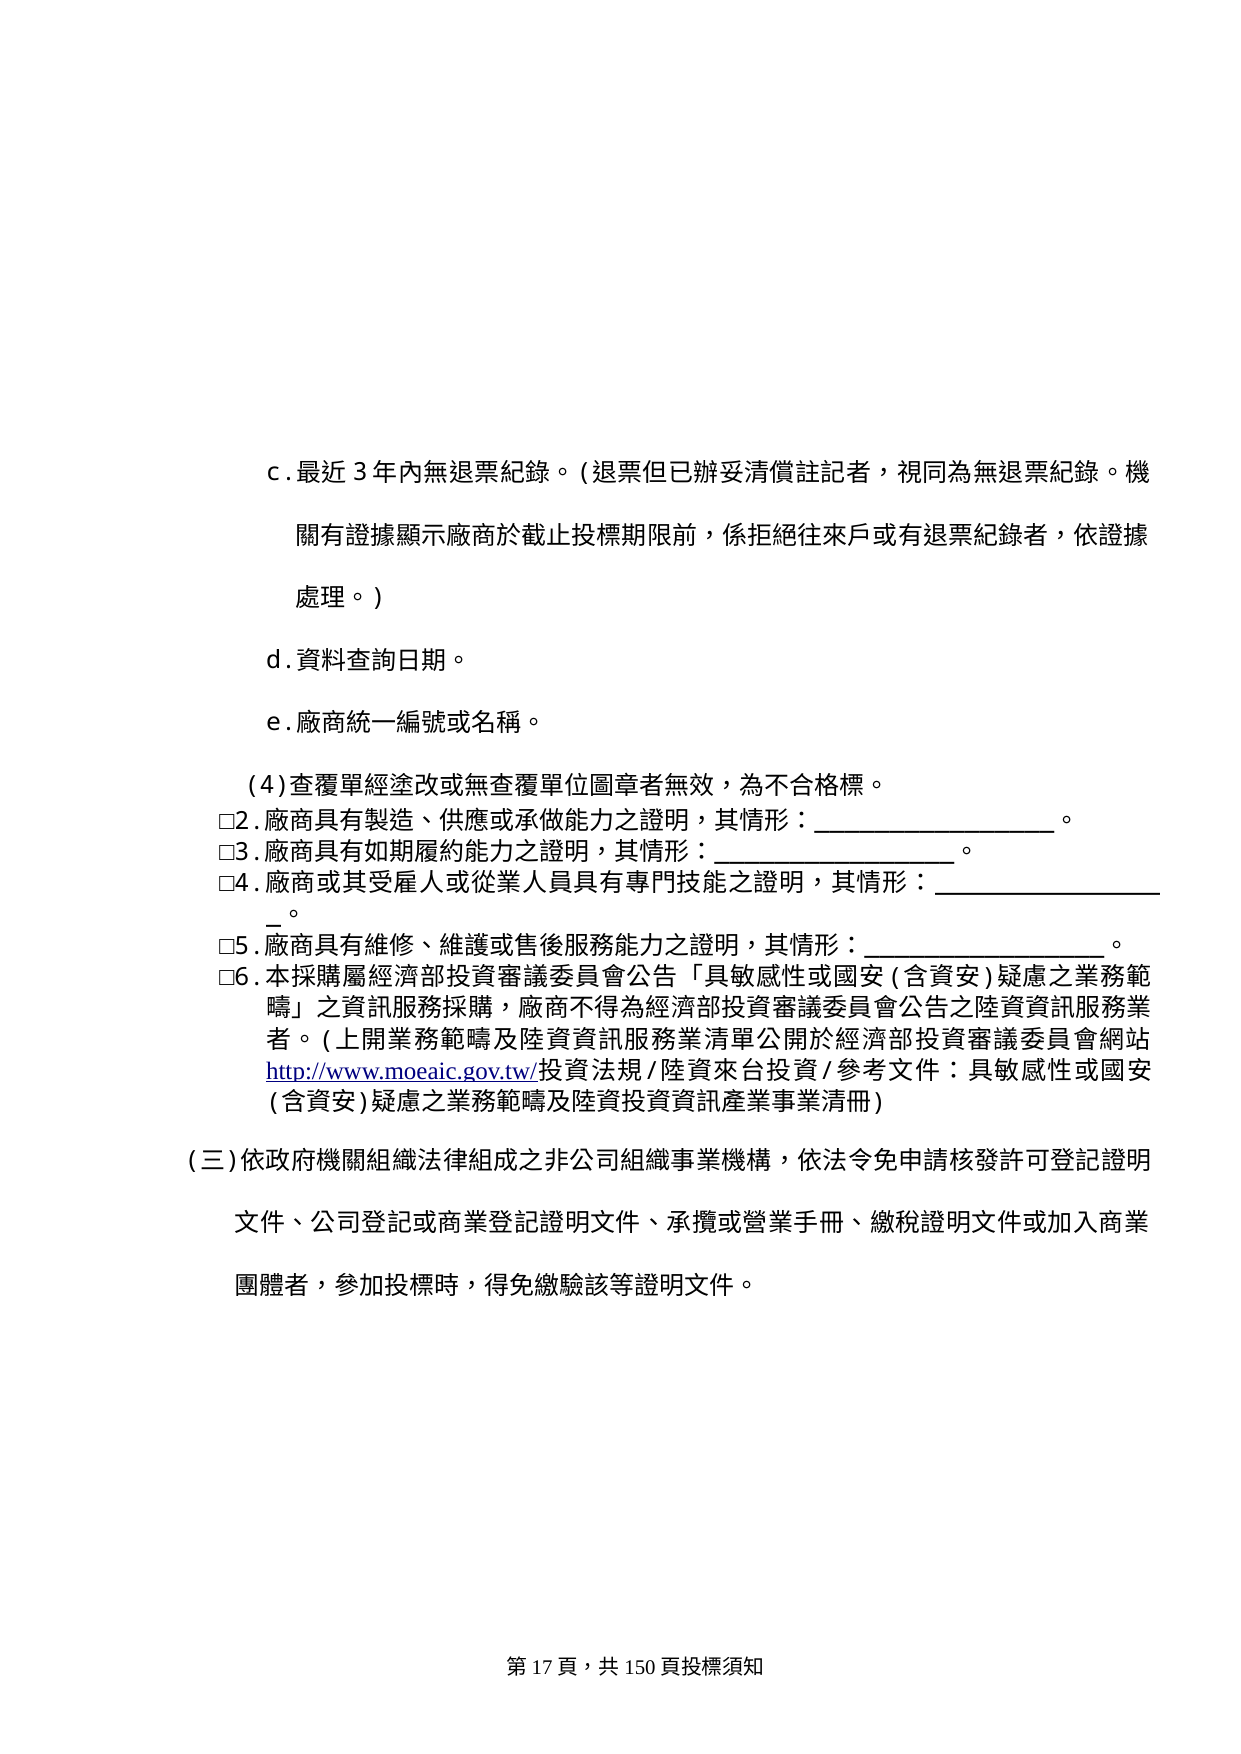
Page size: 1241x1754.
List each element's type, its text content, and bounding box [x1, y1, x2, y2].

text □2.廠商具有製造、供應或承做能力之證明，其情形：________________。 [219, 804, 1160, 836]
text c.最近3年內無退票紀錄。(退票但已辦妥清償註記者，視同為無退票紀錄。機關有證據顯示廠商於截止投標期限前，係拒絕往來戶或有退票紀錄者，依證據處理。) [266, 429, 1152, 617]
text □5.廠商具有維修、維護或售後服務能力之證明，其情形：________________。 [219, 929, 1160, 961]
text □4.廠商或其受雇人或從業人員具有專門技能之證明，其情形：________________。 [219, 867, 1160, 929]
text (4)查覆單經塗改或無查覆單位圖章者無效，為不合格標。 [244, 742, 1152, 804]
text □3.廠商具有如期履約能力之證明，其情形：________________。 [219, 836, 1160, 867]
text (三)依政府機關組織法律組成之非公司組織事業機構，依法令免申請核發許可登記證明文件、公司登記或商業登記證明文件、承攬或營業手冊、繳稅證明文件或加入商業團體者，參加投標時，得免繳驗該等證明文件。 [184, 1117, 1152, 1304]
text e.廠商統一編號或名稱。 [266, 679, 1152, 742]
text □6.本採購屬經濟部投資審議委員會公告「具敏感性或國安(含資安)疑慮之業務範疇」之資訊服務採購，廠商不得為經濟部投資審議委員會公告之陸資資訊服務業者。(上開業務範疇及陸資資訊服務業清單公開於經濟部投資審議委員會網站http://www.moeaic.gov.tw/投資法規/陸資來台投資/參考文件：具敏感性或國安(含資安)疑慮之業務範疇及陸資投資資訊產業事業清冊) [219, 961, 1152, 1117]
text d.資料查詢日期。 [266, 617, 1152, 679]
